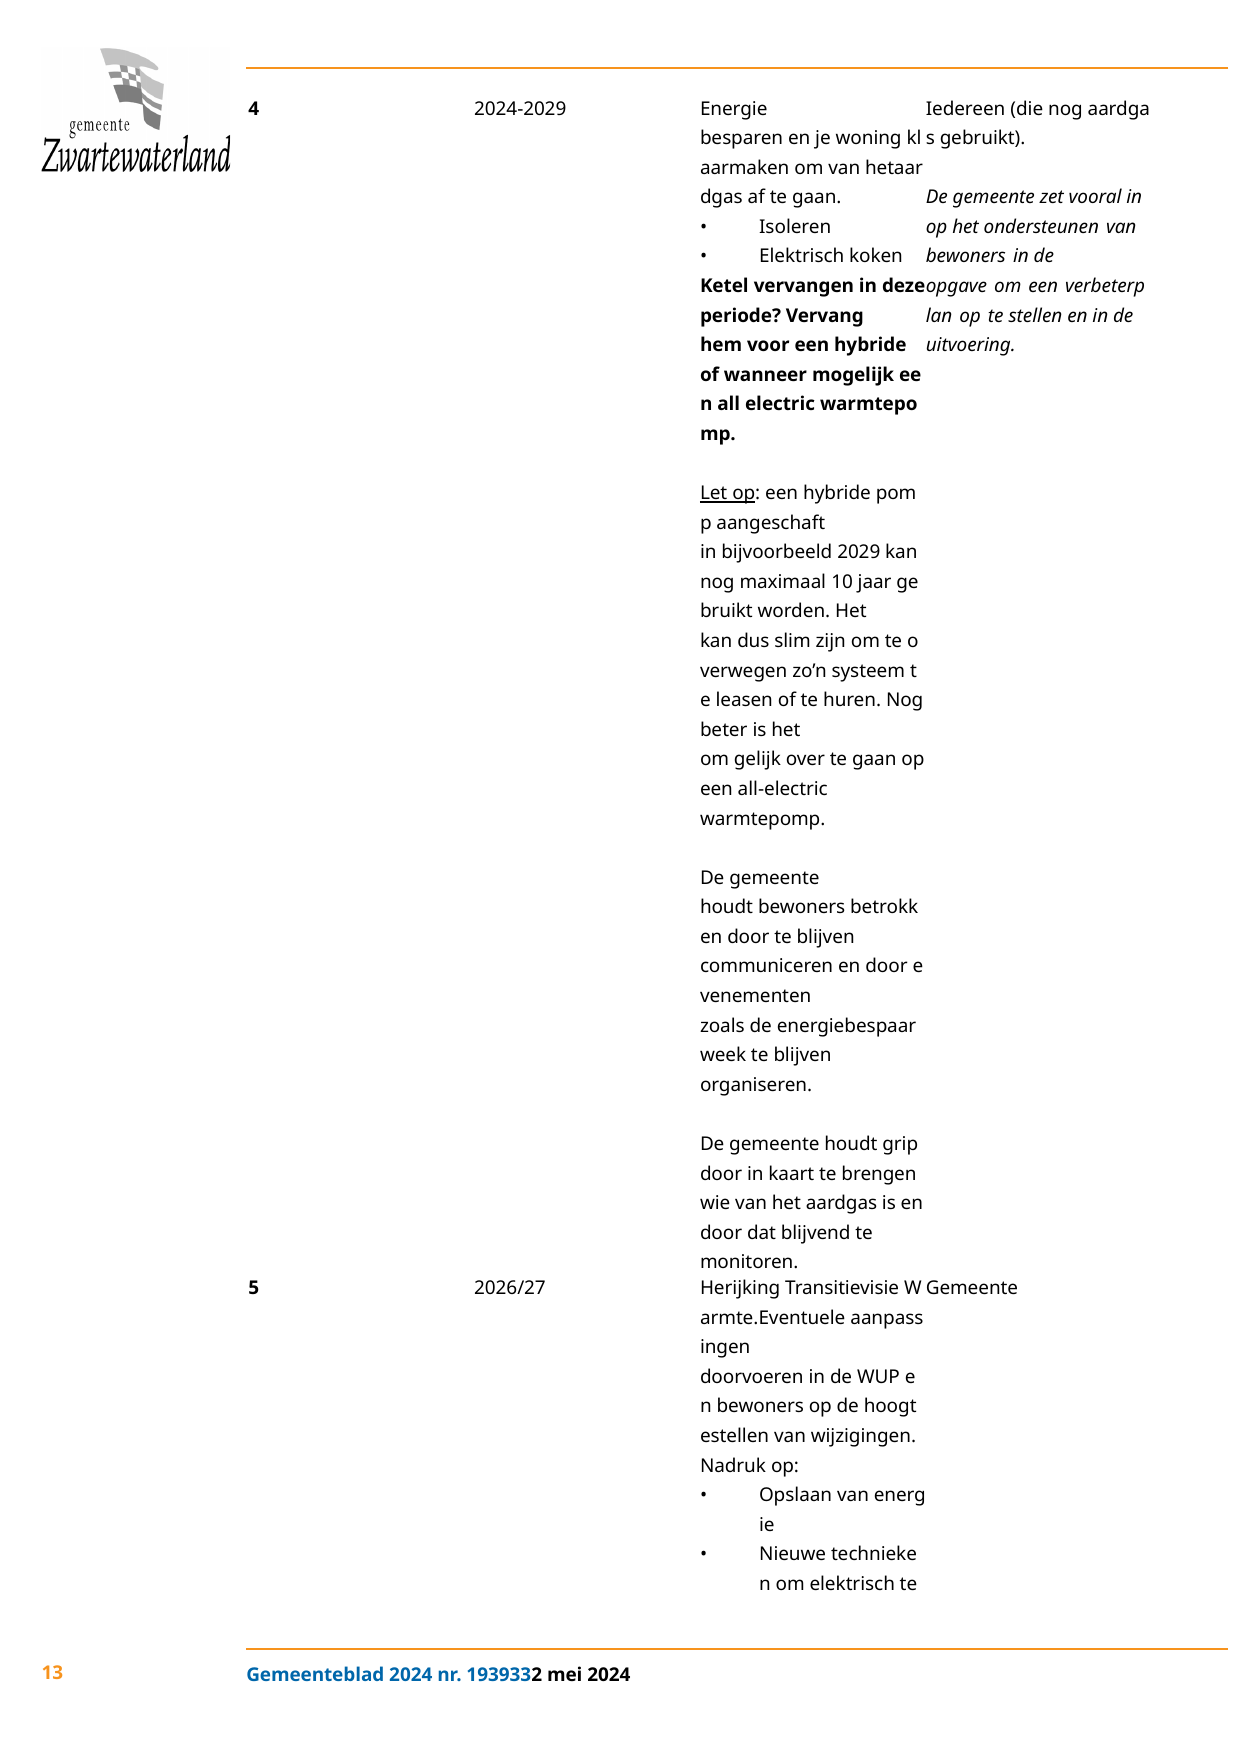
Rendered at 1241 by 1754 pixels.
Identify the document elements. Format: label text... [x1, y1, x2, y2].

table_cell Energie besparen en je woning klaarmaken om van hetaardgas af te gaan. Isoleren Elektrisch koken Ketel vervangen in dezeperiode? Vervang hem voor een hybride of wanneer mogelijk een all electric warmtepomp. Let op: een hybride pomp aangeschaft in bijvoorbeeld 2029 kan nog maximaal 10 jaar gebruikt worden. Het kan dus slim zijn om te overwegen zo’n systeem te leasen of te huren. Nog beter is het om gelijk over te gaan op een all-electric warmtepomp. De gemeente houdt bewoners betrokken door te blijven communiceren en door evenementen zoals de energiebespaarweek te blijven organiseren. De gemeente houdt grip door in kaart te brengen wie van het aardgas is en door dat blijvend te monitoren. [700, 95, 926, 1274]
table_cell Gemeente [926, 1274, 1152, 1596]
table_cell 2026/27 [474, 1274, 700, 1596]
table_cell Iedereen (die nog aardgas gebruikt). De gemeente zet vooral in op het ondersteunen van bewoners in de opgave om een verbeterplan op te stellen en in de uitvoering. [926, 95, 1152, 1274]
table_cell 2024-2029 [474, 95, 700, 1274]
table_cell 4 [248, 95, 474, 1274]
table_cell 5 [248, 1274, 474, 1596]
table_cell Herijking Transitievisie Warmte.Eventuele aanpassingen doorvoeren in de WUP en bewoners op de hoogtestellen van wijzigingen. Nadruk op: Opslaan van energie Nieuwe technieken om elektrisch te verwarmen Woonwagens in de gemeente Woningtypen, zoals tussenwoningen, waar nog geengeschikte of eensignificante duurdere oplossing voor is. [700, 1274, 926, 1596]
picture [41, 47, 231, 172]
